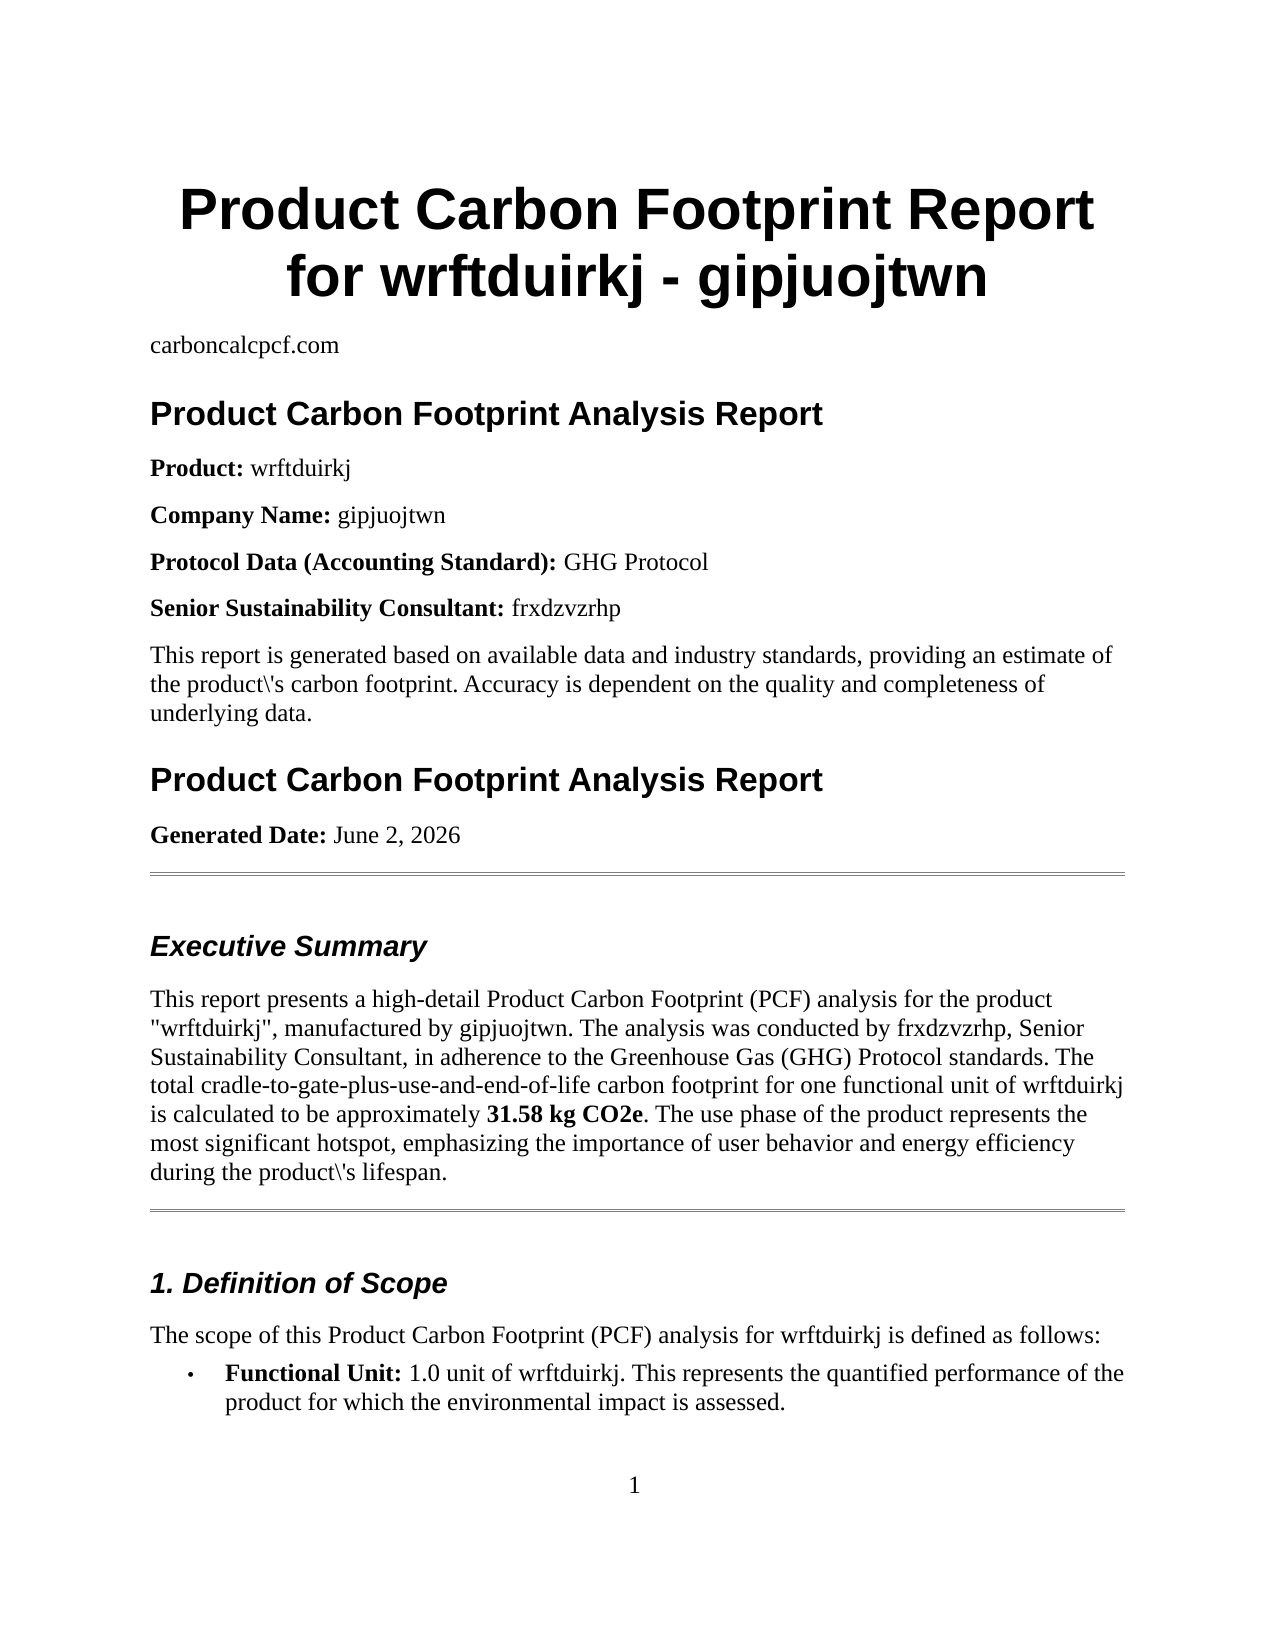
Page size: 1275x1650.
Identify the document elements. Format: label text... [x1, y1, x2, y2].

text Product: wrftduirkj [150, 453, 1125, 482]
text carboncalcpcf.com [150, 331, 1125, 359]
text Generated Date: June 2, 2026 [150, 820, 1125, 849]
list Functional Unit: 1.0 unit of wrftduirkj. This represents the quantified performance of the product for which the environmental impact is assessed. [187, 1358, 1125, 1416]
subtitle Product Carbon Footprint Analysis Report [150, 760, 1125, 799]
text Senior Sustainability Consultant: frxdzvzrhp [150, 593, 1125, 622]
title Product Carbon Footprint Report for wrftduirkj - gipjuojtwn [150, 175, 1125, 309]
subtitle Product Carbon Footprint Analysis Report [150, 393, 1125, 432]
text Protocol Data (Accounting Standard): GHG Protocol [150, 547, 1125, 576]
text This report is generated based on available data and industry standards, providing an estimate of the product\'s carbon footprint. Accuracy is dependent on the quality and completeness of underlying data. [150, 640, 1125, 726]
text Company Name: gipjuojtwn [150, 500, 1125, 529]
subtitle 1. Definition of Scope [150, 1266, 1125, 1299]
text The scope of this Product Carbon Footprint (PCF) analysis for wrftduirkj is defined as follows: [150, 1321, 1125, 1349]
text This report presents a high-detail Product Carbon Footprint (PCF) analysis for the product "wrftduirkj", manufactured by gipjuojtwn. The analysis was conducted by frxdzvzrhp, Senior Sustainability Consultant, in adherence to the Greenhouse Gas (GHG) Protocol standards. The total cradle-to-gate-plus-use-and-end-of-life carbon footprint for one functional unit of wrftduirkj is calculated to be approximately 31.58 kg CO2e. The use phase of the product represents the most significant hotspot, emphasizing the importance of user behavior and energy efficiency during the product\'s lifespan. [150, 984, 1125, 1186]
subtitle Executive Summary [150, 929, 1125, 963]
